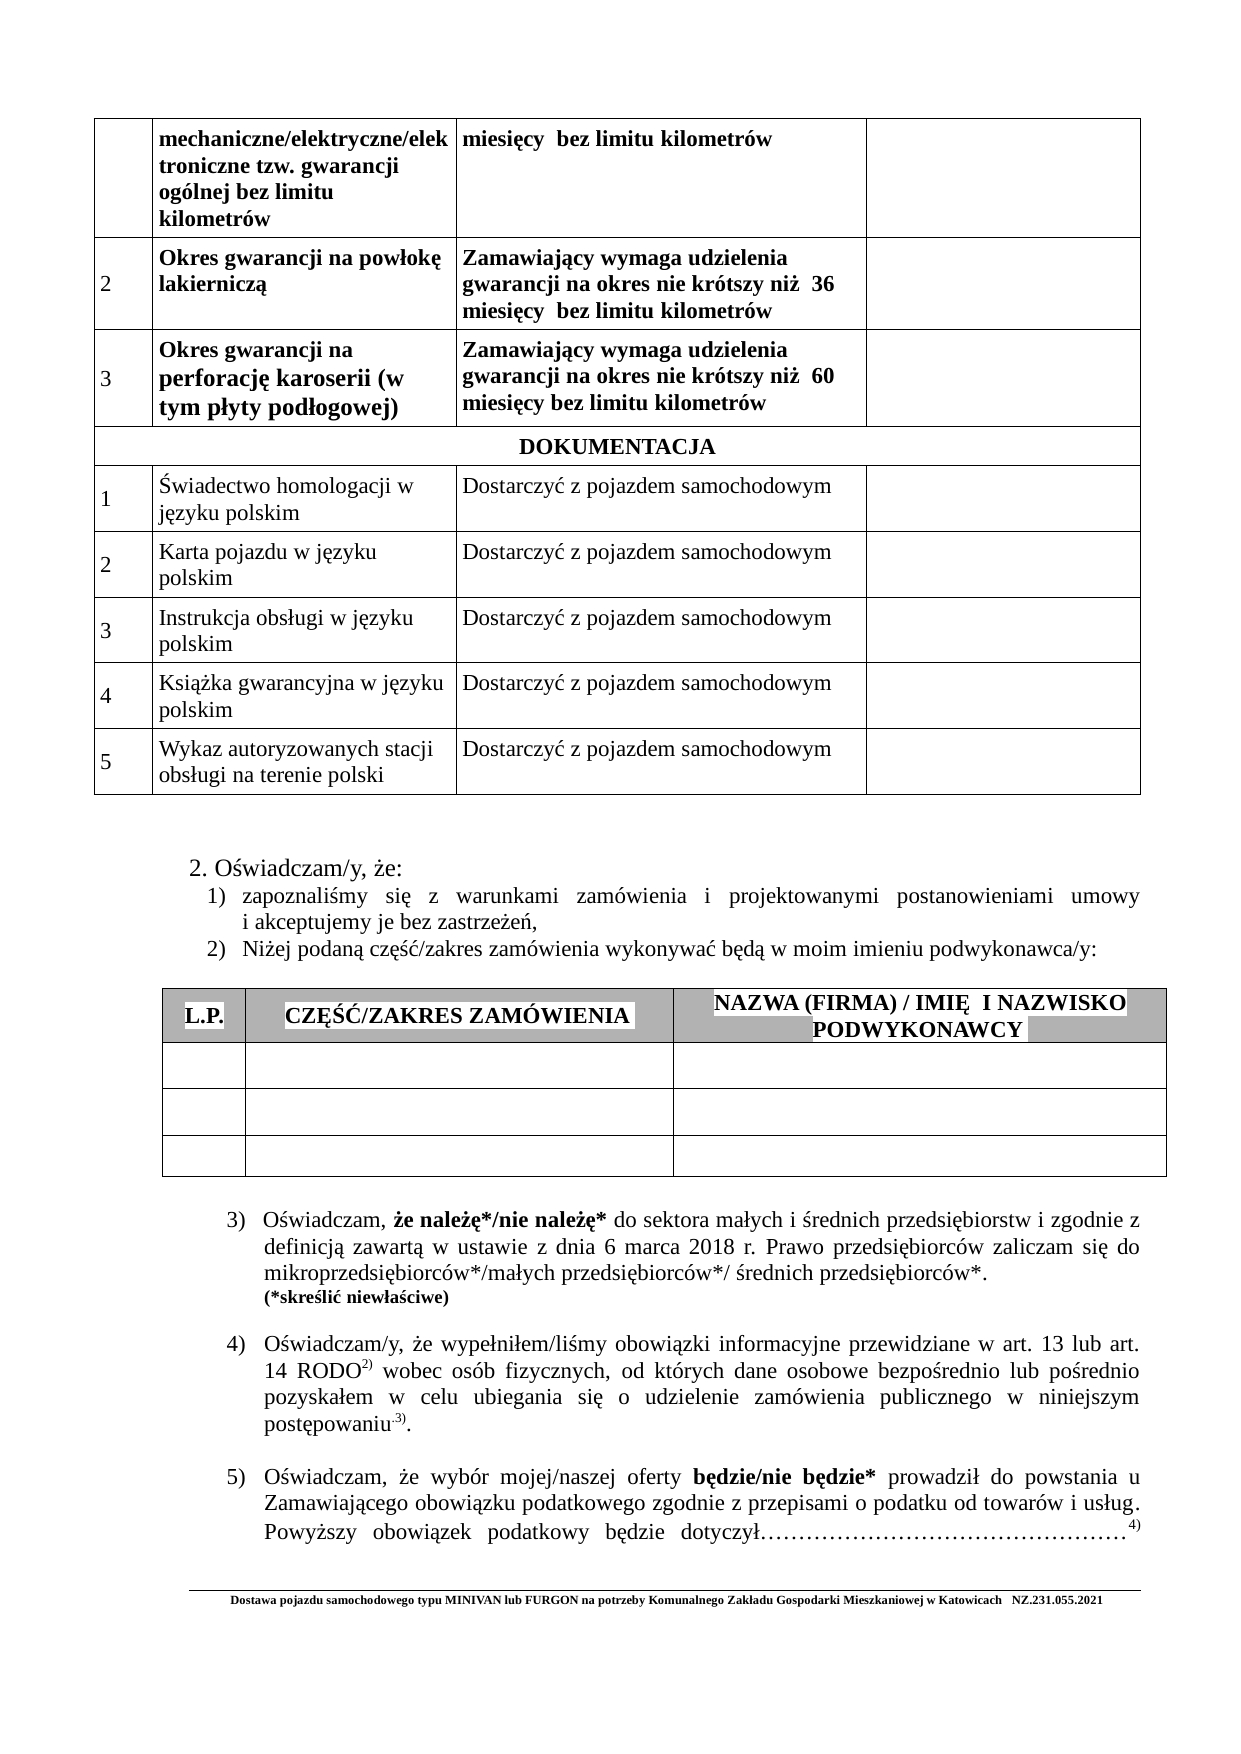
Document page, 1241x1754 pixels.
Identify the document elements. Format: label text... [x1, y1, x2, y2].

table_cell [246, 1043, 673, 1088]
table_header Nazwa (firma) / Imię i Nazwisko podwykonawcy [674, 989, 1166, 1042]
table_cell Wykaz autoryzowanych stacji obsługi na terenie polski [153, 729, 456, 793]
table_cell Instrukcja obsługi w języku polskim [153, 598, 456, 662]
table_cell [674, 1089, 1166, 1135]
table_cell Świadectwo homologacji w języku polskim [153, 466, 456, 531]
table_cell [163, 1136, 245, 1176]
table_cell [674, 1043, 1166, 1088]
list Oświadczam, że wybór mojej/naszej oferty będzie/nie będzie* prowadził do powstania u Zamawiającego obowiązku podatkowego zgodnie z przepisami o podatku od towarów i usług. Powyższy obowiązek podatkowy będzie dotyczył…………………………………………4) [226, 1463, 1141, 1545]
table_cell Zamawiający wymaga udzielenia gwarancji na okres nie krótszy niż 60 miesięcy bez limitu kilometrów [457, 330, 866, 426]
table_cell Okres gwarancji na perforację karoserii (w tym płyty podłogowej) [153, 330, 456, 426]
list Niżej podaną część/zakres zamówienia wykonywać będą w moim imieniu podwykonawca/y: [207, 935, 1141, 961]
table_cell Zamawiający wymaga udzielenia gwarancji na okres nie krótszy niż 36 miesięcy bez limitu kilometrów [457, 238, 866, 329]
table_cell Dostarczyć z pojazdem samochodowym [457, 532, 866, 597]
table_cell Karta pojazdu w języku polskim [153, 532, 456, 597]
table_cell [95, 119, 152, 237]
table_cell 2 [95, 532, 152, 597]
table_cell 3 [95, 330, 152, 426]
table_cell 2 [95, 238, 152, 329]
table_cell [246, 1136, 673, 1176]
table_cell 4 [95, 663, 152, 728]
table_cell mechaniczne/elektryczne/elektroniczne tzw. gwarancji ogólnej bez limitu kilometrów [153, 119, 456, 237]
table_cell 5 [95, 729, 152, 793]
table_cell [163, 1089, 245, 1135]
table_cell [867, 330, 1140, 426]
table_cell [246, 1089, 673, 1135]
table_header L.p. [163, 989, 245, 1042]
table_cell Dostarczyć z pojazdem samochodowym [457, 598, 866, 662]
list Oświadczam, że należę*/nie należę* do sektora małych i średnich przedsiębiorstw i zgodnie z definicją zawartą w ustawie z dnia 6 marca 2018 r. Prawo przedsiębiorców zaliczam się do mikroprzedsiębiorców*/małych przedsiębiorców*/ średnich przedsiębiorców*. [226, 1206, 1141, 1286]
table_cell Książka gwarancyjna w języku polskim [153, 663, 456, 728]
table_cell [867, 119, 1140, 237]
table_cell Dostarczyć z pojazdem samochodowym [457, 663, 866, 728]
list 2. Oświadczam/y, że: [189, 853, 1141, 882]
table_cell [867, 663, 1140, 728]
table_cell 1 [95, 466, 152, 531]
list (*skreślić niewłaściwe) [226, 1286, 1141, 1308]
table_cell [867, 238, 1140, 329]
table_cell Dostarczyć z pojazdem samochodowym [457, 466, 866, 531]
table_cell Dostarczyć z pojazdem samochodowym [457, 729, 866, 793]
table_cell [867, 532, 1140, 597]
table_cell miesięcy bez limitu kilometrów [457, 119, 866, 237]
table_cell 3 [95, 598, 152, 662]
table_cell [674, 1136, 1166, 1176]
table_cell Okres gwarancji na powłokę lakierniczą [153, 238, 456, 329]
table_cell [867, 598, 1140, 662]
table_cell [163, 1043, 245, 1088]
table_header Część/zakres zamówienia [246, 989, 673, 1042]
list Oświadczam/y, że wypełniłem/liśmy obowiązki informacyjne przewidziane w art. 13 lub art. 14 RODO2) wobec osób fizycznych, od których dane osobowe bezpośrednio lub pośrednio pozyskałem w celu ubiegania się o udzielenie zamówienia publicznego w niniejszym postępowaniu.3). [226, 1330, 1141, 1436]
table_cell DOKUMENTACJA [95, 427, 1140, 465]
table_cell [867, 729, 1140, 793]
table_cell [867, 466, 1140, 531]
list zapoznaliśmy się z warunkami zamówienia i projektowanymi postanowieniami umowy i akceptujemy je bez zastrzeżeń, [207, 882, 1141, 935]
